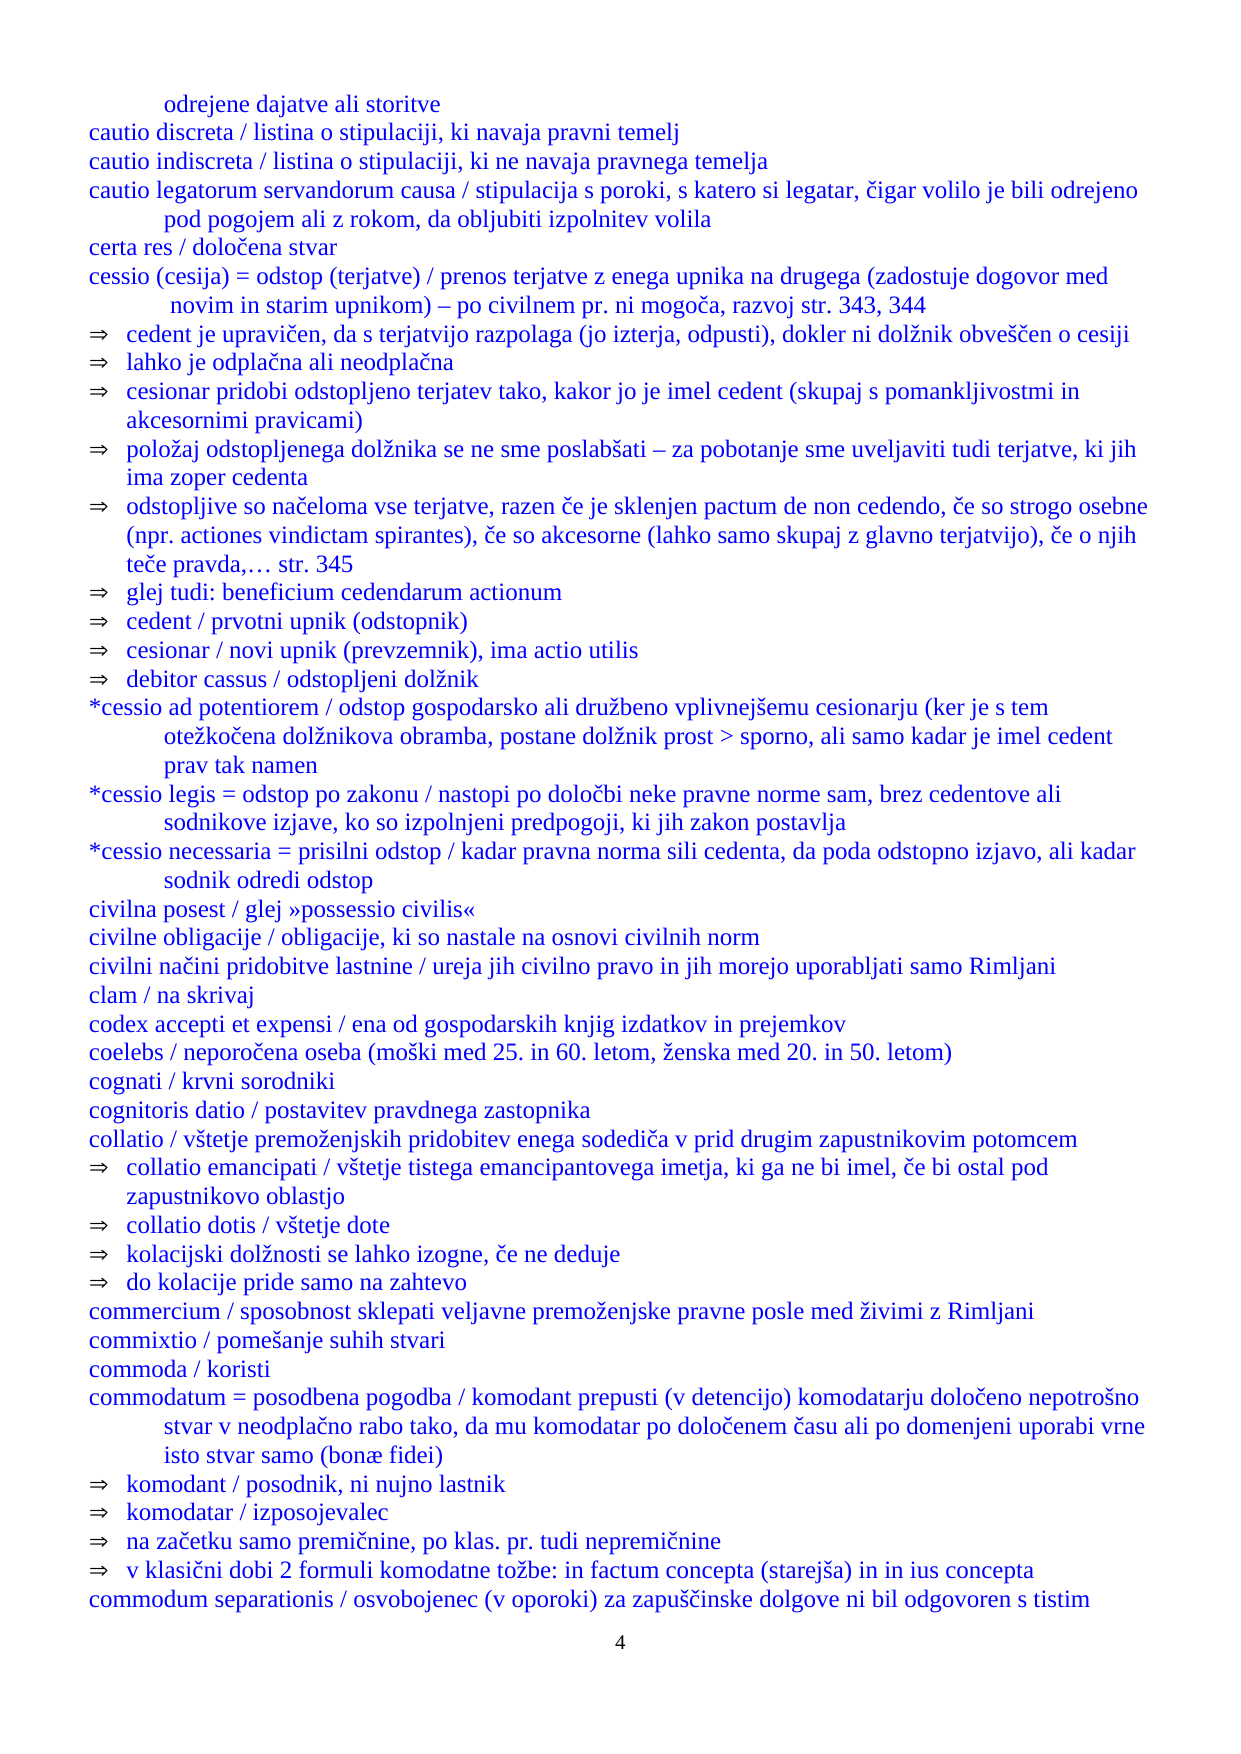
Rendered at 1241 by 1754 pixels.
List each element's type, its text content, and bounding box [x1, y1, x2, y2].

text civilna posest / glej »possessio civilis« [89, 894, 1152, 922]
text coelebs / neporočena oseba (moški med 25. in 60. letom, ženska med 20. in 50. letom) [89, 1037, 1152, 1066]
list cesionar pridobi odstopljeno terjatev tako, kakor jo je imel cedent (skupaj s pomankljivostmi in akcesornimi pravicami) [89, 376, 1152, 434]
text codex accepti et expensi / ena od gospodarskih knjig izdatkov in prejemkov [89, 1009, 1152, 1037]
text cognati / krvni sorodniki [89, 1066, 1152, 1095]
text sodnik odredi odstop [89, 865, 1152, 894]
list cesionar / novi upnik (prevzemnik), ima actio utilis [89, 635, 1152, 664]
text pod pogojem ali z rokom, da obljubiti izpolnitev volila [89, 204, 1152, 232]
text collatio / vštetje premoženjskih pridobitev enega sodediča v prid drugim zapustnikovim potomcem [89, 1124, 1152, 1152]
text cognitoris datio / postavitev pravdnega zastopnika [89, 1095, 1152, 1124]
text commodatum = posodbena pogodba / komodant prepusti (v detencijo) komodatarju določeno nepotrošno [89, 1382, 1152, 1411]
text *cessio ad potentiorem / odstop gospodarsko ali družbeno vplivnejšemu cesionarju (ker je s tem [89, 692, 1152, 721]
list cedent je upravičen, da s terjatvijo razpolaga (jo izterja, odpusti), dokler ni dolžnik obveščen o cesiji [89, 319, 1152, 347]
list debitor cassus / odstopljeni dolžnik [89, 664, 1152, 692]
text cessio (cesija) = odstop (terjatve) / prenos terjatve z enega upnika na drugega (zadostuje dogovor med [89, 261, 1152, 290]
text commodum separationis / osvobojenec (v oporoki) za zapuščinske dolgove ni bil odgovoren s tistim [89, 1584, 1152, 1612]
list collatio dotis / vštetje dote [89, 1210, 1152, 1239]
list v klasični dobi 2 formuli komodatne tožbe: in factum concepta (starejša) in in ius concepta [89, 1555, 1152, 1584]
list na začetku samo premičnine, po klas. pr. tudi nepremičnine [89, 1526, 1152, 1555]
text commoda / koristi [89, 1354, 1152, 1382]
text otežkočena dolžnikova obramba, postane dolžnik prost > sporno, ali samo kadar je imel cedent prav tak namen [164, 721, 1152, 779]
text cautio discreta / listina o stipulaciji, ki navaja pravni temelj [89, 117, 1152, 146]
list cedent / prvotni upnik (odstopnik) [89, 606, 1152, 635]
list kolacijski dolžnosti se lahko izogne, če ne deduje [89, 1239, 1152, 1267]
list do kolacije pride samo na zahtevo [89, 1267, 1152, 1296]
list položaj odstopljenega dolžnika se ne sme poslabšati – za pobotanje sme uveljaviti tudi terjatve, ki jih ima zoper cedenta [89, 434, 1152, 491]
text civilni načini pridobitve lastnine / ureja jih civilno pravo in jih morejo uporabljati samo Rimljani [89, 951, 1152, 980]
text odrejene dajatve ali storitve [89, 89, 1152, 117]
text novim in starim upnikom) – po civilnem pr. ni mogoča, razvoj str. 343, 344 [89, 290, 1152, 319]
text *cessio legis = odstop po zakonu / nastopi po določbi neke pravne norme sam, brez cedentove ali [89, 779, 1152, 807]
text commixtio / pomešanje suhih stvari [89, 1325, 1152, 1354]
text commercium / sposobnost sklepati veljavne premoženjske pravne posle med živimi z Rimljani [89, 1296, 1152, 1325]
text *cessio necessaria = prisilni odstop / kadar pravna norma sili cedenta, da poda odstopno izjavo, ali kadar [89, 836, 1152, 865]
list komodant / posodnik, ni nujno lastnik [89, 1469, 1152, 1497]
text certa res / določena stvar [89, 232, 1152, 261]
text cautio indiscreta / listina o stipulaciji, ki ne navaja pravnega temelja [89, 146, 1152, 175]
text civilne obligacije / obligacije, ki so nastale na osnovi civilnih norm [89, 922, 1152, 951]
text clam / na skrivaj [89, 980, 1152, 1009]
list glej tudi: beneficium cedendarum actionum [89, 577, 1152, 606]
list komodatar / izposojevalec [89, 1497, 1152, 1526]
text stvar v neodplačno rabo tako, da mu komodatar po določenem času ali po domenjeni uporabi vrne isto stvar samo (bonæ fidei) [164, 1411, 1152, 1469]
text cautio legatorum servandorum causa / stipulacija s poroki, s katero si legatar, čigar volilo je bili odrejeno [89, 175, 1152, 204]
text sodnikove izjave, ko so izpolnjeni predpogoji, ki jih zakon postavlja [89, 807, 1152, 836]
list odstopljive so načeloma vse terjatve, razen če je sklenjen pactum de non cedendo, če so strogo osebne (npr. actiones vindictam spirantes), če so akcesorne (lahko samo skupaj z glavno terjatvijo), če o njih teče pravda,… str. 345 [89, 491, 1152, 577]
list lahko je odplačna ali neodplačna [89, 347, 1152, 376]
list collatio emancipati / vštetje tistega emancipantovega imetja, ki ga ne bi imel, če bi ostal pod zapustnikovo oblastjo [89, 1152, 1152, 1210]
